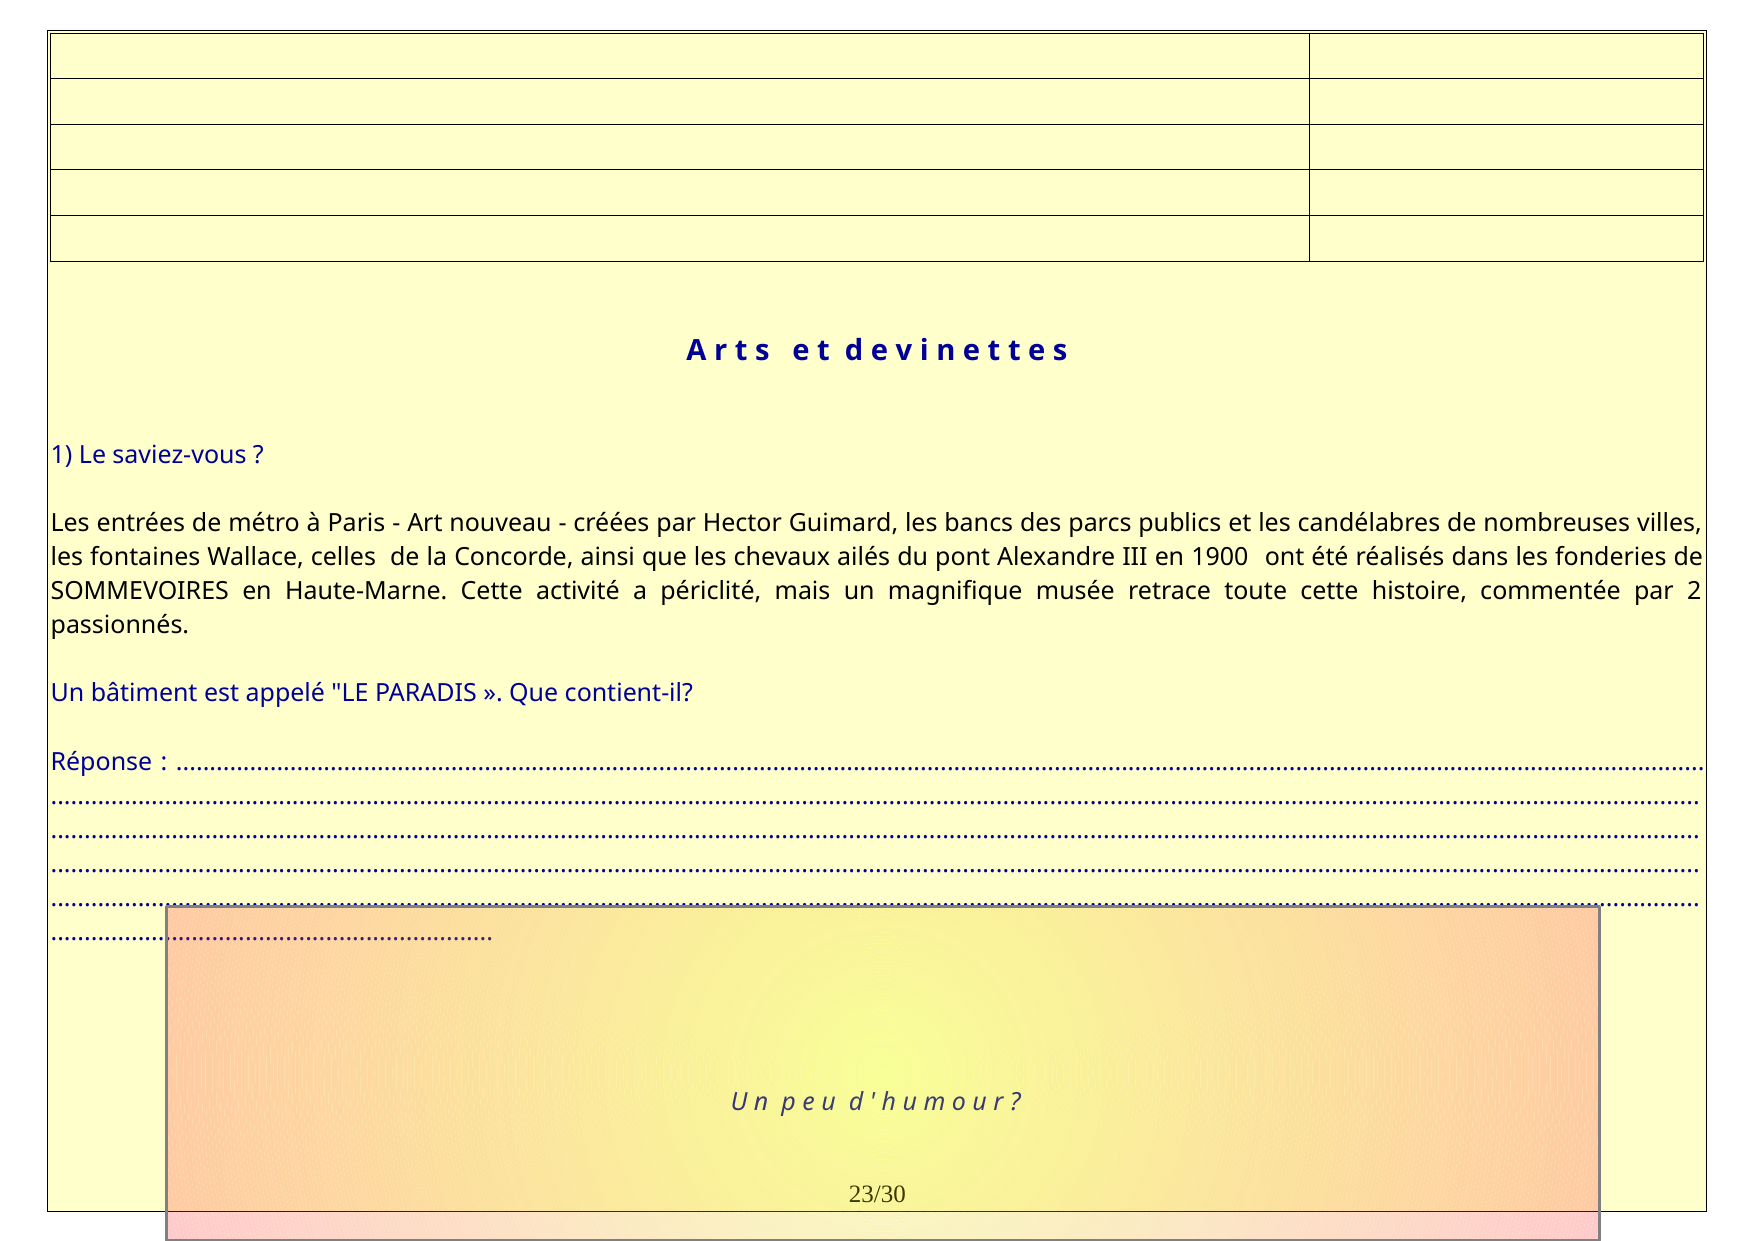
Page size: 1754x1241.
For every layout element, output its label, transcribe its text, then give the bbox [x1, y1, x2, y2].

table_header [295, 1084, 398, 1118]
text U n p e u d ' h u m o u r ? [50, 1084, 165, 1118]
table_cell [51, 216, 1309, 261]
table_cell [1310, 79, 1703, 124]
table_cell [1354, 1084, 1371, 1118]
text Réponse : .............................................................................................................................................................................................................................................................................................................................................................................................................................................................................................................................................................................................................................................................................................................................................................................................................................................................................................................................................................................................................................................................................................................................................................................................................................................................................................................................. [50, 709, 1704, 948]
table_cell [1310, 125, 1703, 169]
table_cell [396, 1084, 412, 1118]
text 1) Le saviez-vous ? [50, 437, 1704, 471]
table_cell [51, 170, 1309, 215]
table_cell [51, 79, 1309, 124]
table_cell [1310, 170, 1703, 215]
table_cell [51, 34, 1309, 78]
text U n p e u d ' h u m o u r ? [1601, 1084, 1704, 1118]
table_cell [1310, 34, 1703, 78]
table_header [1369, 1084, 1471, 1118]
table_cell [1310, 216, 1703, 261]
text A r t s e t d e v i n e t t e s [50, 329, 1704, 368]
text Les entrées de métro à Paris - Art nouveau - créées par Hector Guimard, les bancs des parcs publics et les candélabres de nombreuses villes, les fontaines Wallace, celles de la Concorde, ainsi que les chevaux ailés du pont Alexandre III en 1900 ont été réalisés dans les fonderies de SOMMEVOIRES en Haute-Marne. Cette activité a périclité, mais un magnifique musée retrace toute cette histoire, commentée par 2 passionnés. Un bâtiment est appelé "LE PARADIS ». Que contient-il? [50, 505, 1704, 709]
table_cell [51, 125, 1309, 169]
